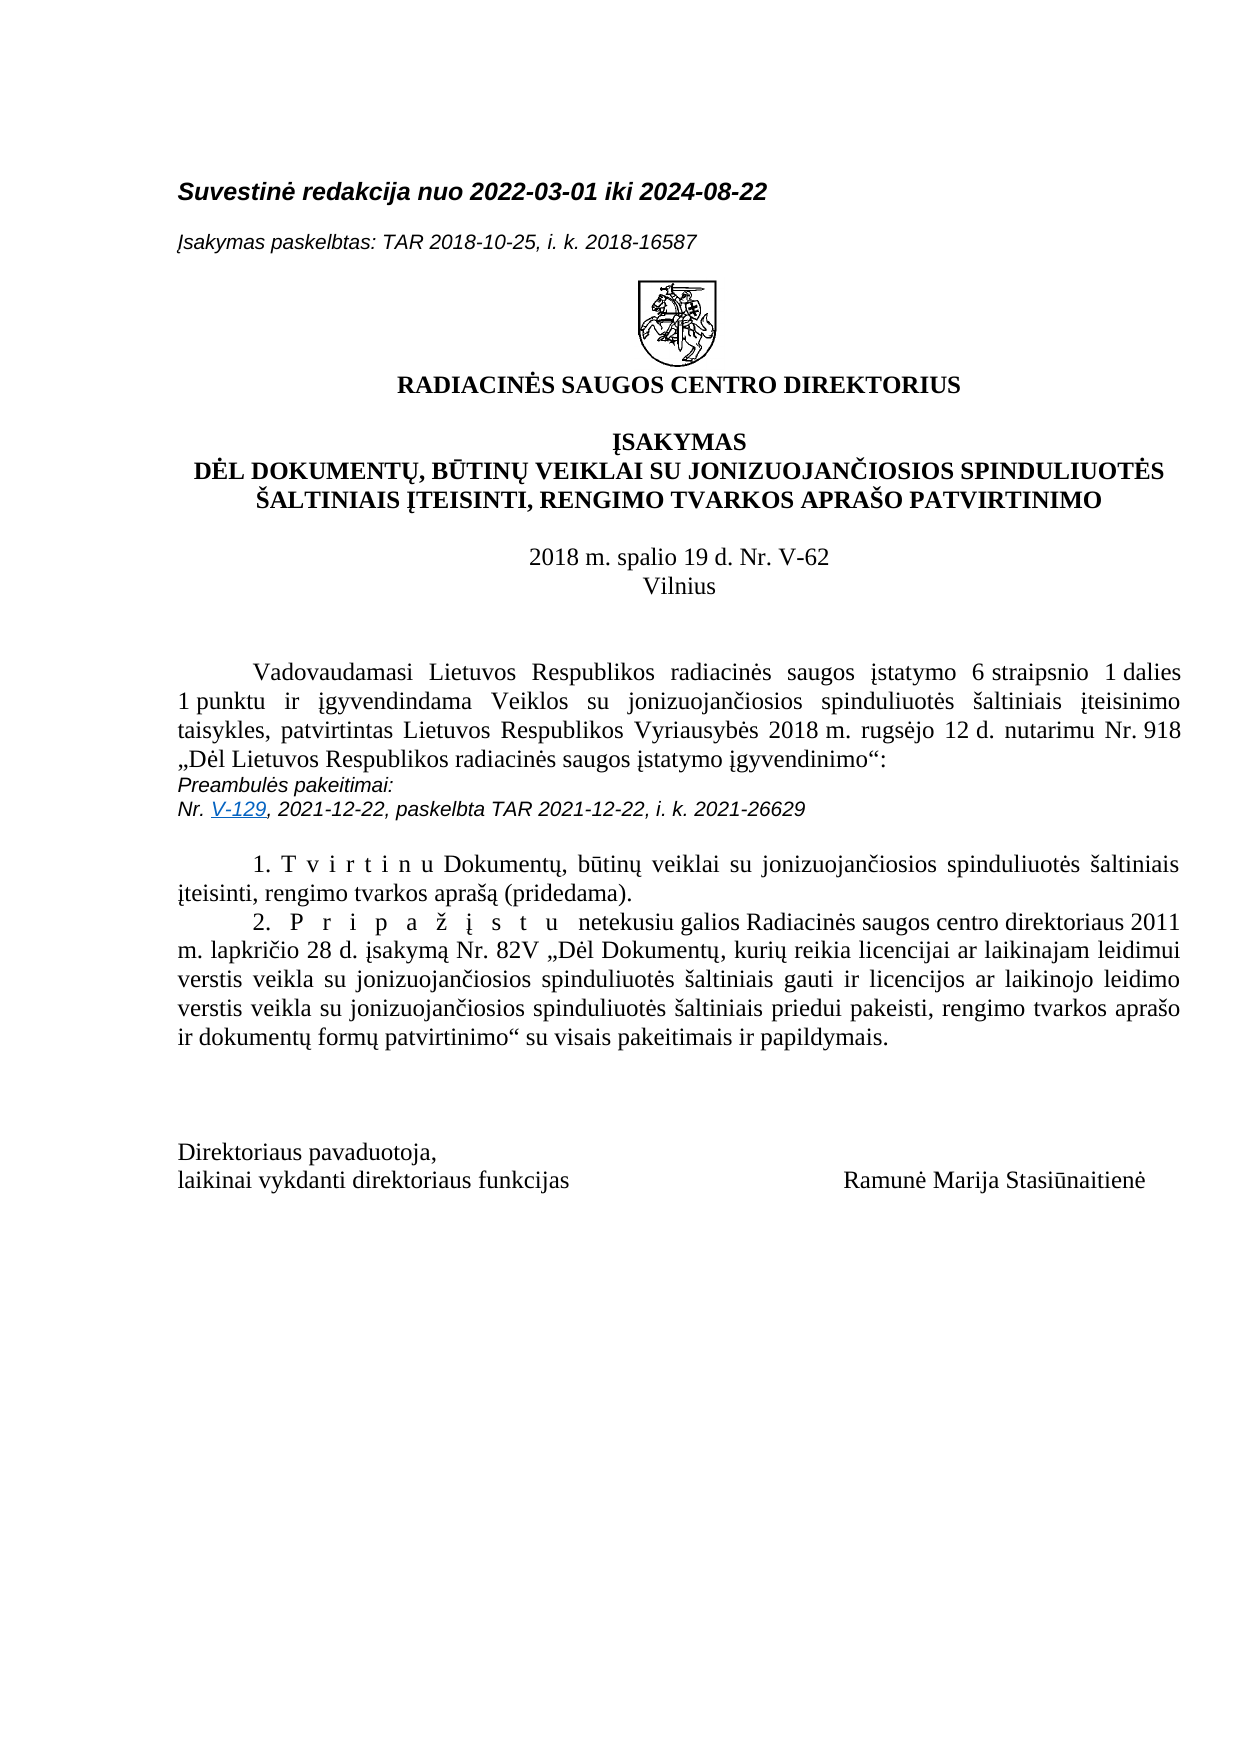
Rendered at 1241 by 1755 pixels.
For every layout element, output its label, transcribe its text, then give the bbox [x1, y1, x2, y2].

text 2. P r i p a ž į s t u netekusiu galios Radiacinės saugos centro direktoriaus 2011 m. lapkričio 28 d. įsakymą Nr. 82V „Dėl Dokumentų, kurių reikia licencijai ar laikinajam leidimui verstis veikla su jonizuojančiosios spinduliuotės šaltiniais gauti ir licencijos ar laikinojo leidimo verstis veikla su jonizuojančiosios spinduliuotės šaltiniais priedui pakeisti, rengimo tvarkos aprašo ir dokumentų formų patvirtinimo“ su visais pakeitimais ir papildymais. [177, 907, 1181, 1050]
text 2018 m. spalio 19 d. Nr. V-62 [177, 542, 1181, 571]
text Nr. V-129, 2021-12-22, paskelbta TAR 2021-12-22, i. k. 2021-26629 [177, 796, 1181, 820]
text laikinai vykdanti direktoriaus funkcijas Ramunė Marija Stasiūnaitienė [177, 1165, 1181, 1194]
text 1. T v i r t i n u Dokumentų, būtinų veiklai su jonizuojančiosios spinduliuotės šaltiniais įteisinti, rengimo tvarkos aprašą (pridedama). [177, 849, 1181, 907]
text Preambulės pakeitimai: [177, 772, 1181, 796]
text Suvestinė redakcija nuo 2022-03-01 iki 2024-08-22 [177, 177, 1181, 206]
text RADIACINĖS SAUGOS CENTRO DIREKTORIUS [177, 370, 1181, 399]
text ĮSAKYMAS [177, 427, 1181, 456]
text DĖL DOKUMENTŲ, BŪTINŲ VEIKLAI SU JONIZUOJANČIOSIOS SPINDULIUOTĖS ŠALTINIAIS ĮTEISINTI, RENGIMO TVARKOS APRAŠO PATVIRTINIMO [177, 456, 1181, 514]
text Įsakymas paskelbtas: TAR 2018-10-25, i. k. 2018-16587 [177, 230, 1181, 254]
text Direktoriaus pavaduotoja, [177, 1137, 1181, 1165]
text Vadovaudamasi Lietuvos Respublikos radiacinės saugos įstatymo 6 straipsnio 1 dalies 1 punktu ir įgyvendindama Veiklos su jonizuojančiosios spinduliuotės šaltiniais įteisinimo taisykles, patvirtintas Lietuvos Respublikos Vyriausybės 2018 m. rugsėjo 12 d. nutarimu Nr. 918 „Dėl Lietuvos Respublikos radiacinės saugos įstatymo įgyvendinimo“: [177, 657, 1181, 772]
text Vilnius [177, 571, 1181, 600]
